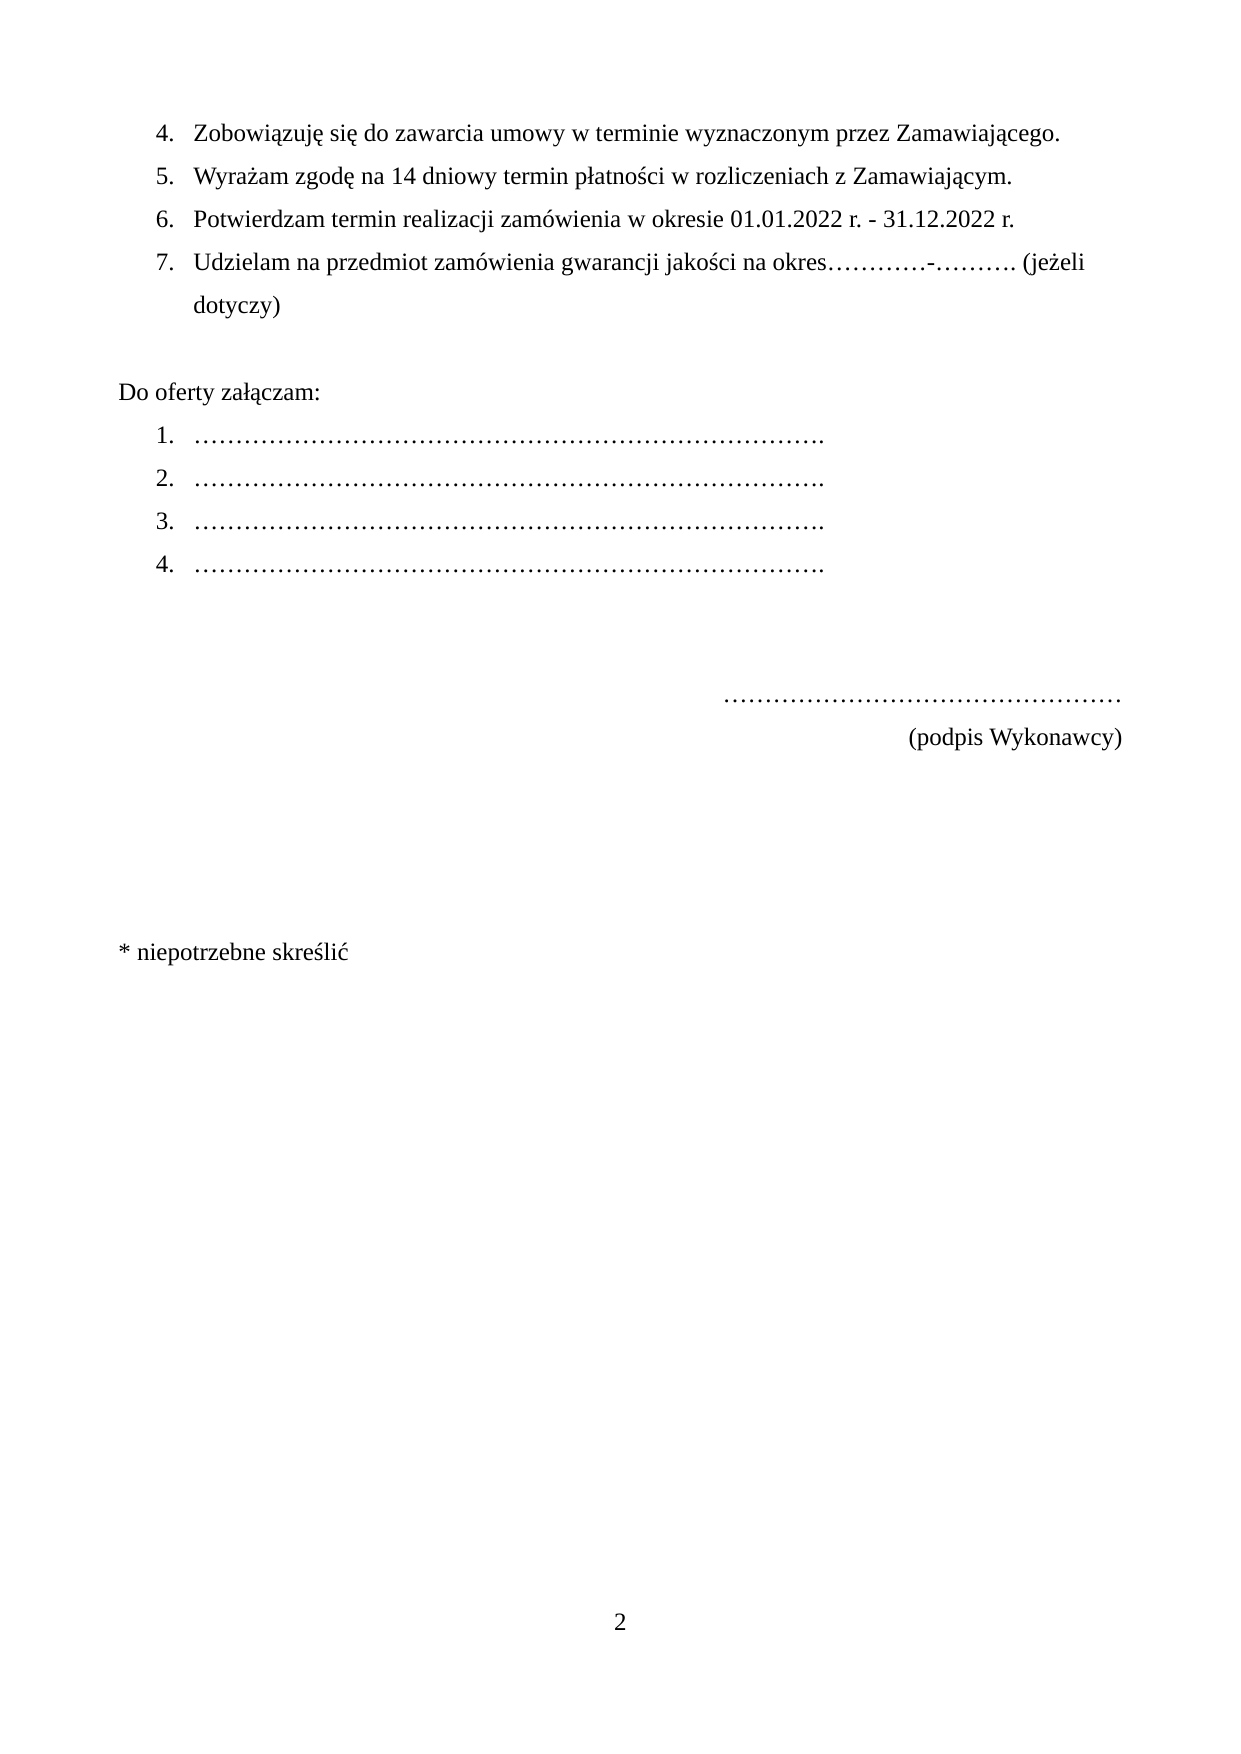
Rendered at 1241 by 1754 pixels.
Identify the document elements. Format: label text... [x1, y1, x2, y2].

list …………………………………………………………………. [156, 549, 1122, 578]
list Zobowiązuję się do zawarcia umowy w terminie wyznaczonym przez Zamawiającego. [156, 118, 1122, 147]
list Potwierdzam termin realizacji zamówienia w okresie 01.01.2022 r. - 31.12.2022 r. [156, 204, 1122, 233]
text ………………………………………… [118, 679, 1122, 707]
list …………………………………………………………………. [156, 506, 1122, 535]
list …………………………………………………………………. [156, 420, 1122, 449]
text (podpis Wykonawcy) [118, 722, 1122, 751]
list Wyrażam zgodę na 14 dniowy termin płatności w rozliczeniach z Zamawiającym. [156, 161, 1122, 190]
list Udzielam na przedmiot zamówienia gwarancji jakości na okres…………-………. (jeżeli dotyczy) [156, 247, 1122, 319]
list …………………………………………………………………. [156, 463, 1122, 492]
text Do oferty załączam: [118, 377, 1122, 406]
text * niepotrzebne skreślić [118, 937, 1122, 966]
